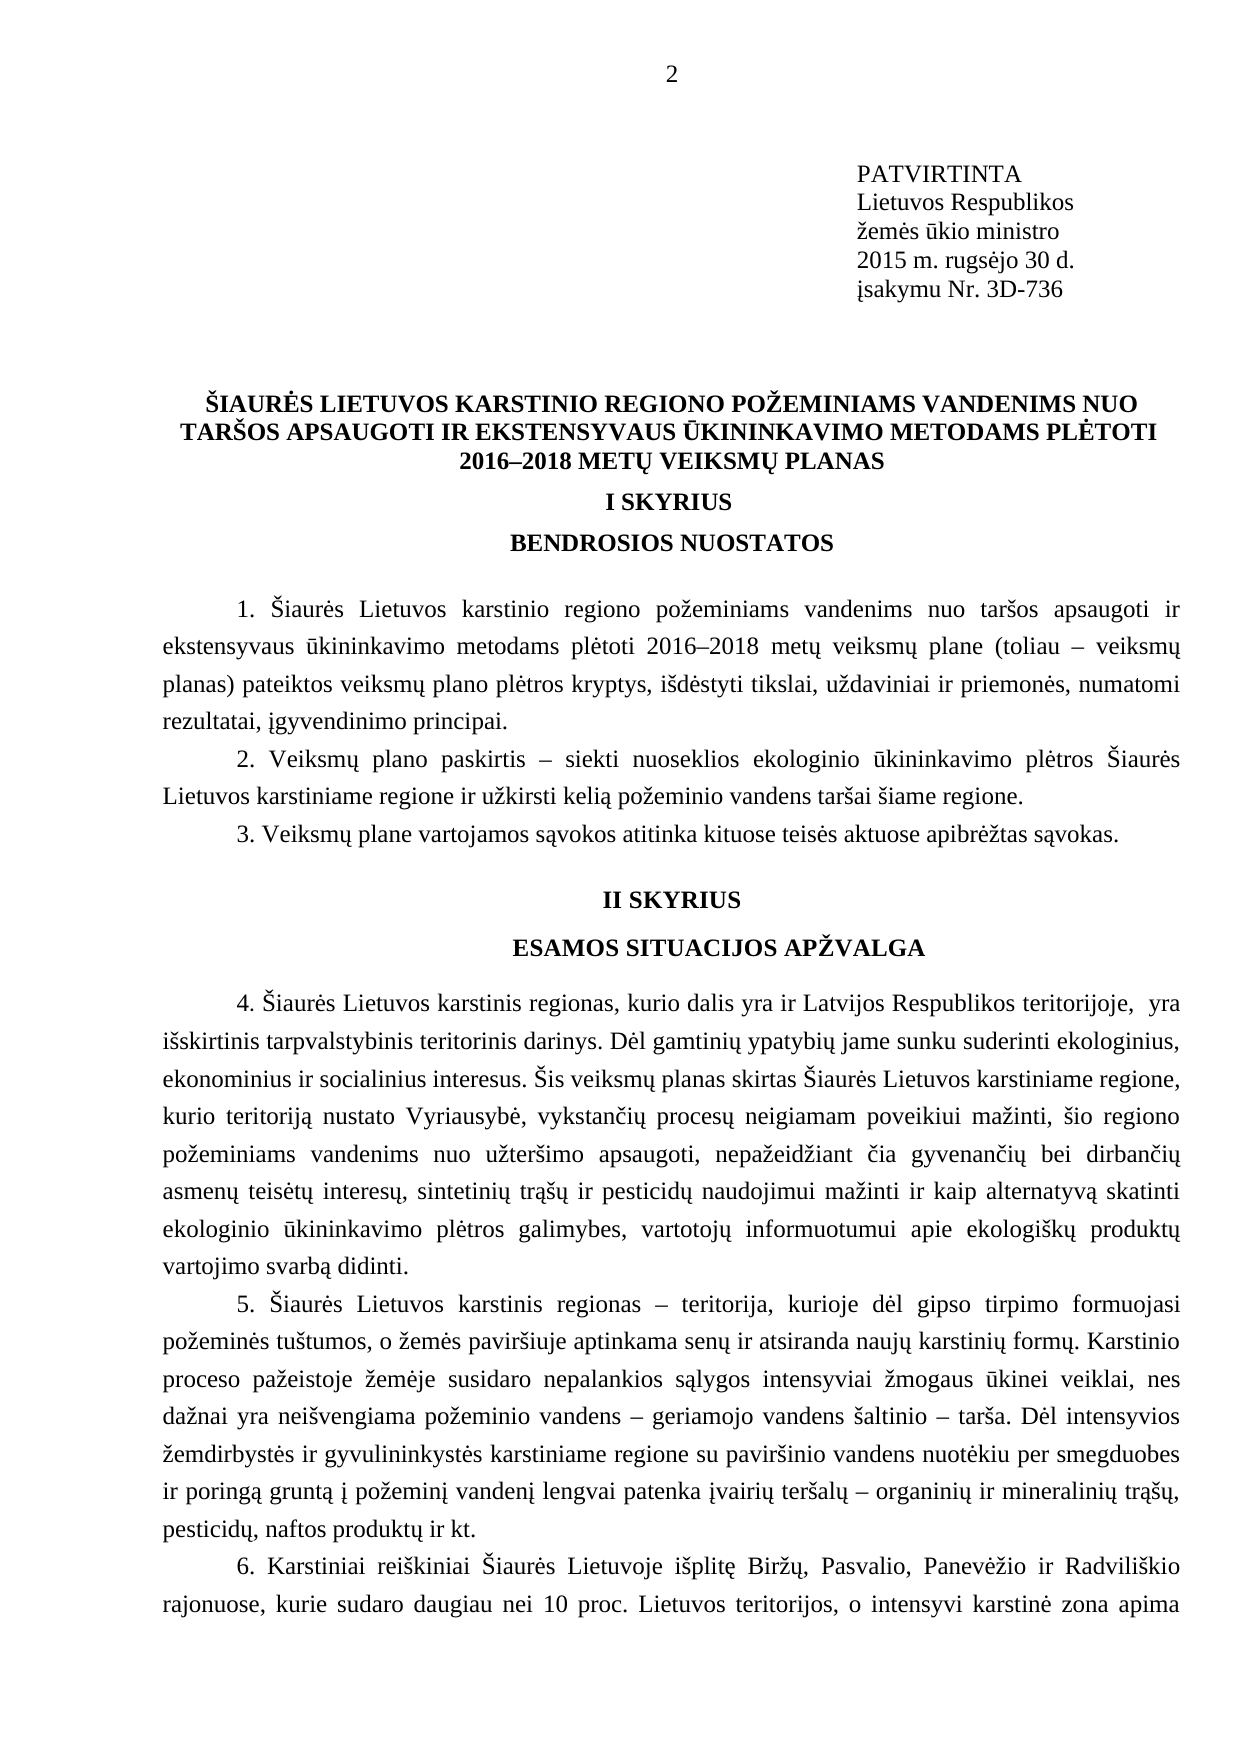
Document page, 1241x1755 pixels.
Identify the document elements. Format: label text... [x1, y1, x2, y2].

text 2016–2018 METŲ VEIKSMŲ PLANAS [162, 446, 1181, 475]
text įsakymu Nr. 3D-736 [857, 274, 1181, 302]
text 6. Karstiniai reiškiniai Šiaurės Lietuvoje išplitę Biržų, Pasvalio, Panevėžio ir Radviliškio rajonuose, kurie sudaro daugiau nei 10 proc. Lietuvos teritorijos, o intensyvi karstinė zona apima [162, 1543, 1181, 1618]
text 2. Veiksmų plano paskirtis – siekti nuoseklios ekologinio ūkininkavimo plėtros Šiaurės Lietuvos karstiniame regione ir užkirsti kelią požeminio vandens taršai šiame regione. [162, 735, 1181, 810]
text ŠIAURĖS LIETUVOS KARSTINIO REGIONO POŽEMINIAMS VANDENIMS NUO TARŠOS APSAUGOTI IR EKSTENSYVAUS ŪKININKAVIMO METODAMS PLĖTOTI [162, 389, 1181, 446]
text Lietuvos Respublikos [635, 187, 1181, 216]
text žemės ūkio ministro [635, 216, 1181, 245]
text II SKYRIUS [162, 885, 1181, 914]
text Patvirtinta [635, 159, 1181, 187]
text 5. Šiaurės Lietuvos karstinis regionas – teritorija, kurioje dėl gipso tirpimo formuojasi požeminės tuštumos, o žemės paviršiuje aptinkama senų ir atsiranda naujų karstinių formų. Karstinio proceso pažeistoje žemėje susidaro nepalankios sąlygos intensyviai žmogaus ūkinei veiklai, nes dažnai yra neišvengiama požeminio vandens – geriamojo vandens šaltinio – tarša. Dėl intensyvios žemdirbystės ir gyvulininkystės karstiniame regione su paviršinio vandens nuotėkiu per smegduobes ir poringą gruntą į požeminį vandenį lengvai patenka įvairių teršalų – organinių ir mineralinių trąšų, pesticidų, naftos produktų ir kt. [162, 1280, 1181, 1543]
text I SKYRIUS [162, 487, 1181, 516]
text 3. Veiksmų plane vartojamos sąvokos atitinka kituose teisės aktuose apibrėžtas sąvokas. [162, 810, 1181, 848]
text BENDROSIOS NUOSTATOS [162, 528, 1181, 556]
text 2015 m. rugsėjo 30 d. [857, 245, 1181, 274]
text ESAMOS SITUACIJOS APŽVALGA [162, 933, 1181, 961]
text 4. Šiaurės Lietuvos karstinis regionas, kurio dalis yra ir Latvijos Respublikos teritorijoje, yra išskirtinis tarpvalstybinis teritorinis darinys. Dėl gamtinių ypatybių jame sunku suderinti ekologinius, ekonominius ir socialinius interesus. Šis veiksmų planas skirtas Šiaurės Lietuvos karstiniame regione, kurio teritoriją nustato Vyriausybė, vykstančių procesų neigiamam poveikiui mažinti, šio regiono požeminiams vandenims nuo užteršimo apsaugoti, nepažeidžiant čia gyvenančių bei dirbančių asmenų teisėtų interesų, sintetinių trąšų ir pesticidų naudojimui mažinti ir kaip alternatyvą skatinti ekologinio ūkininkavimo plėtros galimybes, vartotojų informuotumui apie ekologiškų produktų vartojimo svarbą didinti. [162, 980, 1181, 1280]
text 1. Šiaurės Lietuvos karstinio regiono požeminiams vandenims nuo taršos apsaugoti ir ekstensyvaus ūkininkavimo metodams plėtoti 2016–2018 metų veiksmų plane (toliau – veiksmų planas) pateiktos veiksmų plano plėtros kryptys, išdėstyti tikslai, uždaviniai ir priemonės, numatomi rezultatai, įgyvendinimo principai. [162, 585, 1181, 735]
